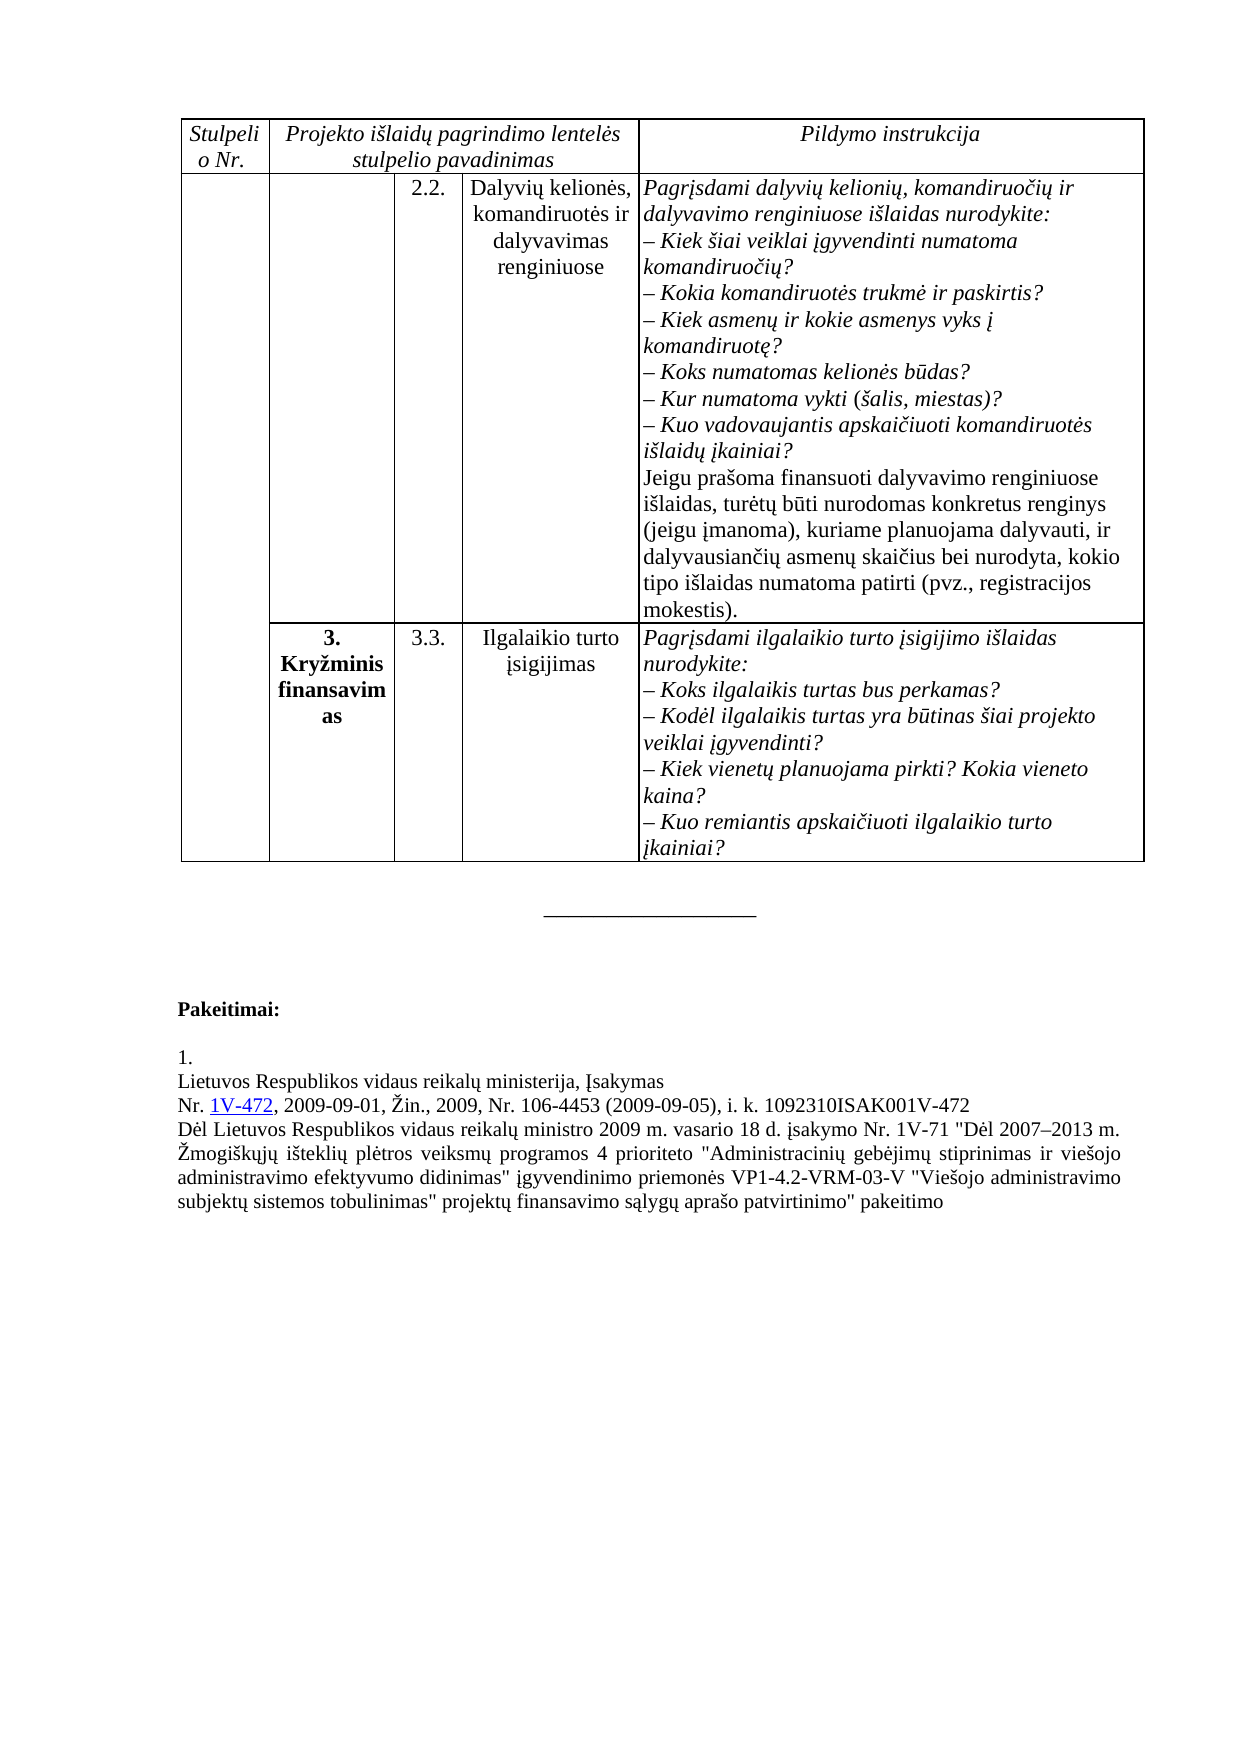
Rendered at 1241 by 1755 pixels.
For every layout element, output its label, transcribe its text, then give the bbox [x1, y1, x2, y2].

table_header Pildymo instrukcija [640, 120, 1143, 172]
table_header Stulpelio Nr. [182, 120, 269, 172]
text 1. [177, 1045, 1122, 1069]
text Pakeitimai: [177, 997, 1122, 1021]
text Nr. 1V-472, 2009-09-01, Žin., 2009, Nr. 106-4453 (2009-09-05), i. k. 1092310ISAK001V-472 [177, 1093, 1122, 1117]
table_cell Pagrįsdami dalyvių kelionių, komandiruočių ir dalyvavimo renginiuose išlaidas nurodykite: – Kiek šiai veiklai įgyvendinti numatoma komandiruočių? – Kokia komandiruotės trukmė ir paskirtis? – Kiek asmenų ir kokie asmenys vyks į komandiruotę? – Koks numatomas kelionės būdas? – Kur numatoma vykti (šalis, miestas)? – Kuo vadovaujantis apskaičiuoti komandiruotės išlaidų įkainiai? Jeigu prašoma finansuoti dalyvavimo renginiuose išlaidas, turėtų būti nurodomas konkretus renginys (jeigu įmanoma), kuriame planuojama dalyvauti, ir dalyvausiančių asmenų skaičius bei nurodyta, kokio tipo išlaidas numatoma patirti (pvz., registracijos mokestis). [640, 174, 1143, 622]
table_cell Dalyvių kelionės, komandiruotės ir dalyvavimas renginiuose [463, 174, 638, 622]
table_cell 2.2. [395, 174, 462, 622]
text Lietuvos Respublikos vidaus reikalų ministerija, Įsakymas [177, 1069, 1122, 1093]
text Dėl Lietuvos Respublikos vidaus reikalų ministro 2009 m. vasario 18 d. įsakymo Nr. 1V-71 "Dėl 2007–2013 m. Žmogiškųjų išteklių plėtros veiksmų programos 4 prioriteto "Administracinių gebėjimų stiprinimas ir viešojo administravimo efektyvumo didinimas" įgyvendinimo priemonės VP1-4.2-VRM-03-V "Viešojo administravimo subjektų sistemos tobulinimas" projektų finansavimo sąlygų aprašo patvirtinimo" pakeitimo [177, 1117, 1122, 1213]
table_cell 3.3. [395, 624, 462, 861]
text _________________ [177, 891, 1122, 920]
table_cell [182, 174, 269, 861]
table_header Projekto išlaidų pagrindimo lentelės stulpelio pavadinimas [270, 120, 638, 172]
table_cell [270, 174, 394, 622]
table_cell 3. Kryžminis finansavimas [270, 624, 394, 861]
table_cell Pagrįsdami ilgalaikio turto įsigijimo išlaidas nurodykite: – Koks ilgalaikis turtas bus perkamas? – Kodėl ilgalaikis turtas yra būtinas šiai projekto veiklai įgyvendinti? – Kiek vienetų planuojama pirkti? Kokia vieneto kaina? – Kuo remiantis apskaičiuoti ilgalaikio turto įkainiai? [640, 624, 1143, 861]
table_cell Ilgalaikio turto įsigijimas [463, 624, 638, 861]
